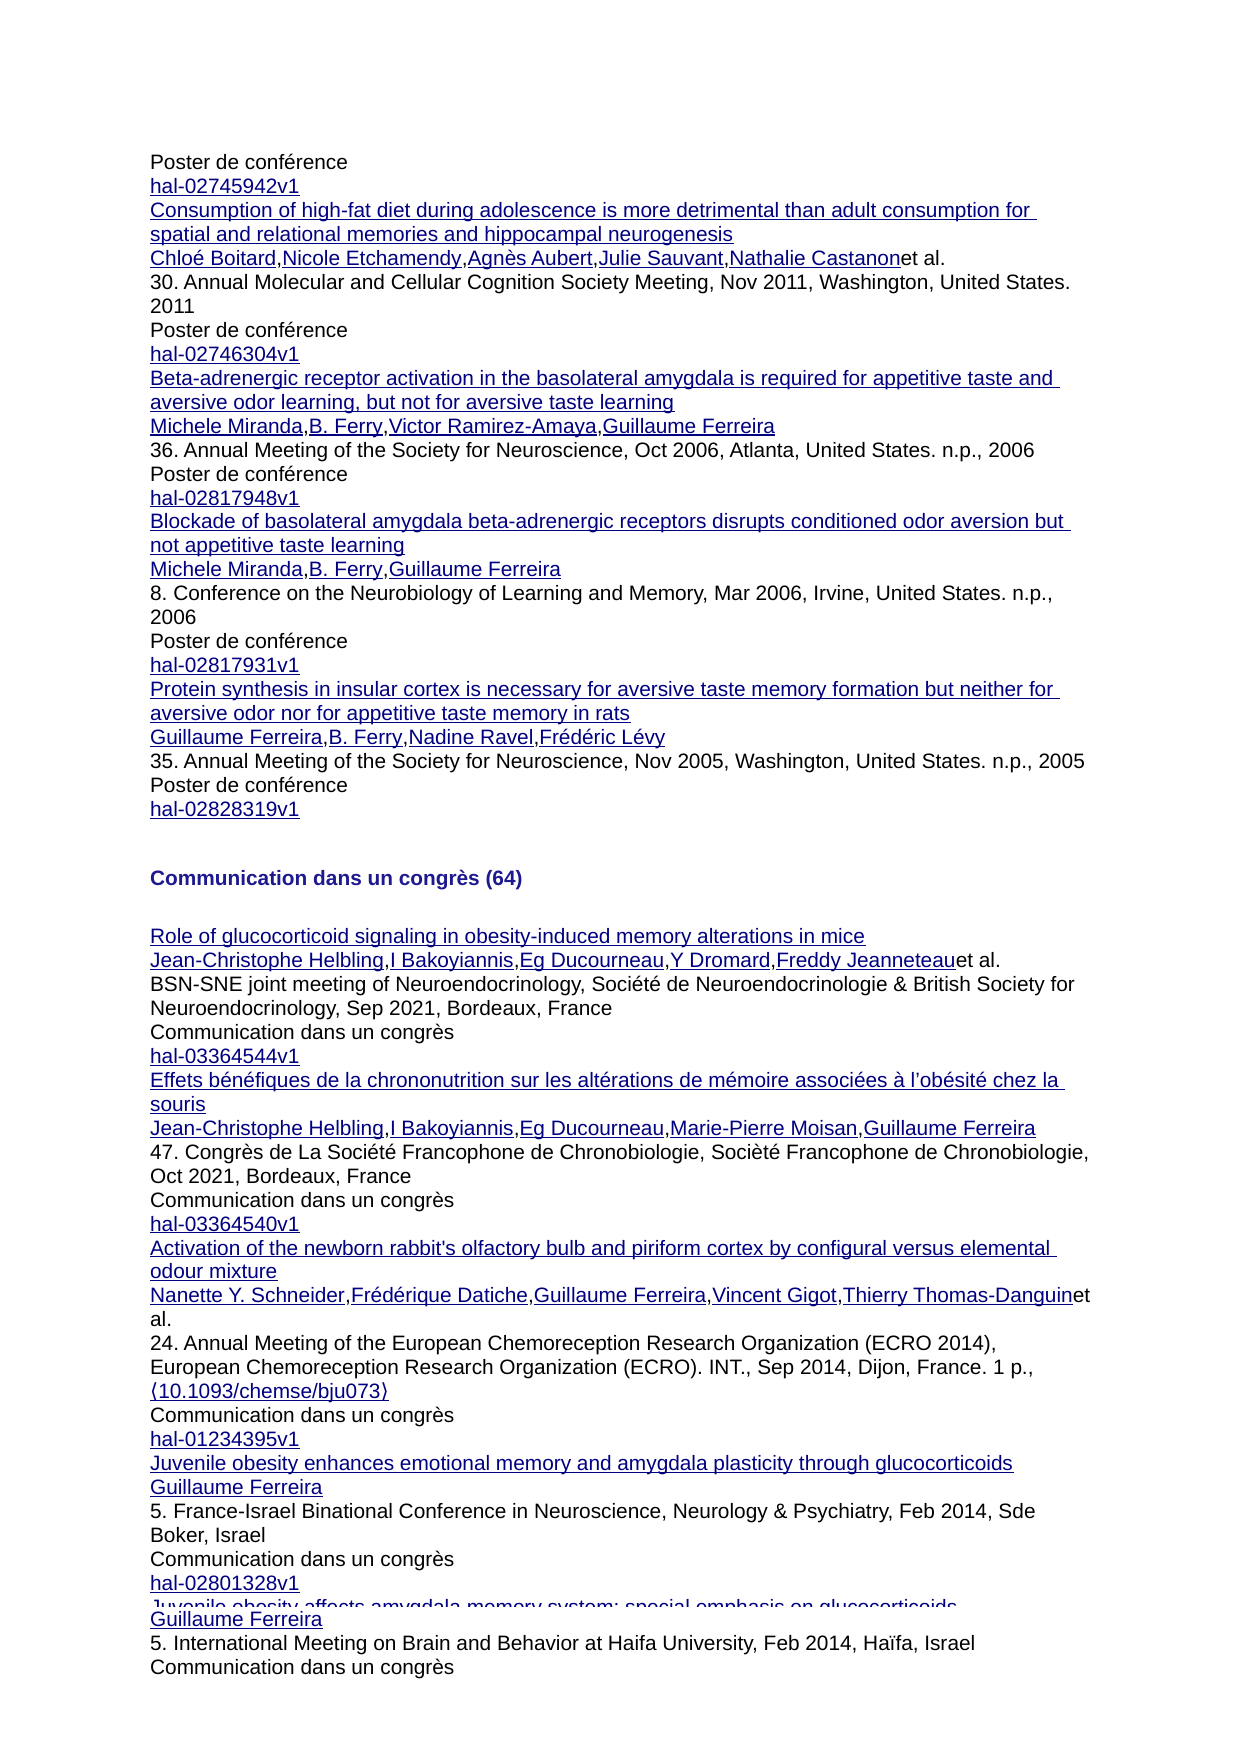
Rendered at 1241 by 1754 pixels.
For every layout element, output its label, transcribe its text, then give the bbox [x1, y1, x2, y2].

table_cell Effets bénéfiques de la chrononutrition sur les altérations de mémoire associées à l’obésité chez la souris Jean-Christophe Helbling,I Bakoyiannis,Eg Ducourneau,Marie-Pierre Moisan,Guillaume Ferreira 47. Congrès de La Société Francophone de Chronobiologie, Socièté Francophone de Chronobiologie, Oct 2021, Bordeaux, France Communication dans un congrès hal-03364540v1 [150, 1068, 1090, 1235]
table_cell Blockade of basolateral amygdala beta-adrenergic receptors disrupts conditioned odor aversion but not appetitive taste learning Michele Miranda,B. Ferry,Guillaume Ferreira 8. Conference on the Neurobiology of Learning and Memory, Mar 2006, Irvine, United States. n.p., 2006 Poster de conférence hal-02817931v1 [150, 509, 1090, 677]
table_cell Consumption of high-fat diet during adolescence is more detrimental than adult consumption for spatial and relational memories and hippocampal neurogenesis Chloé Boitard,Nicole Etchamendy,Agnès Aubert,Julie Sauvant,Nathalie Castanonet al. 30. Annual Molecular and Cellular Cognition Society Meeting, Nov 2011, Washington, United States. 2011 Poster de conférence hal-02746304v1 [150, 198, 1090, 366]
table_cell Protein synthesis in insular cortex is necessary for aversive taste memory formation but neither for aversive odor nor for appetitive taste memory in rats Guillaume Ferreira,B. Ferry,Nadine Ravel,Frédéric Lévy 35. Annual Meeting of the Society for Neuroscience, Nov 2005, Washington, United States. n.p., 2005 Poster de conférence hal-02828319v1 [150, 677, 1090, 821]
table_cell Activation of the newborn rabbit's olfactory bulb and piriform cortex by configural versus elemental odour mixture Nanette Y. Schneider,Frédérique Datiche,Guillaume Ferreira,Vincent Gigot,Thierry Thomas-Danguinet al. 24. Annual Meeting of the European Chemoreception Research Organization (ECRO 2014), European Chemoreception Research Organization (ECRO). INT., Sep 2014, Dijon, France. 1 p., ⟨10.1093/chemse/bju073⟩ Communication dans un congrès hal-01234395v1 [150, 1235, 1090, 1451]
table_header Role of glucocorticoid signaling in obesity-induced memory alterations in mice Jean-Christophe Helbling,I Bakoyiannis,Eg Ducourneau,Y Dromard,Freddy Jeanneteauet al. BSN-SNE joint meeting of Neuroendocrinology, Société de Neuroendocrinologie & British Society for Neuroendocrinology, Sep 2021, Bordeaux, France Communication dans un congrès hal-03364544v1 [150, 924, 1090, 1068]
table_cell Poster de conférence hal-02745942v1 [150, 150, 1090, 198]
table_cell Juvenile obesity affects amygdala memory system: special emphasis on glucocorticoids Guillaume Ferreira 5. International Meeting on Brain and Behavior at Haifa University, Feb 2014, Haïfa, Israel Communication dans un congrès [150, 1595, 1090, 1679]
table_cell Beta-adrenergic receptor activation in the basolateral amygdala is required for appetitive taste and aversive odor learning, but not for aversive taste learning Michele Miranda,B. Ferry,Victor Ramirez-Amaya,Guillaume Ferreira 36. Annual Meeting of the Society for Neuroscience, Oct 2006, Atlanta, United States. n.p., 2006 Poster de conférence hal-02817948v1 [150, 366, 1090, 509]
table_cell Juvenile obesity enhances emotional memory and amygdala plasticity through glucocorticoids Guillaume Ferreira 5. France-Israel Binational Conference in Neuroscience, Neurology & Psychiatry, Feb 2014, Sde Boker, Israel Communication dans un congrès hal-02801328v1 [150, 1451, 1090, 1595]
subtitle Communication dans un congrès (64) [150, 866, 1090, 889]
